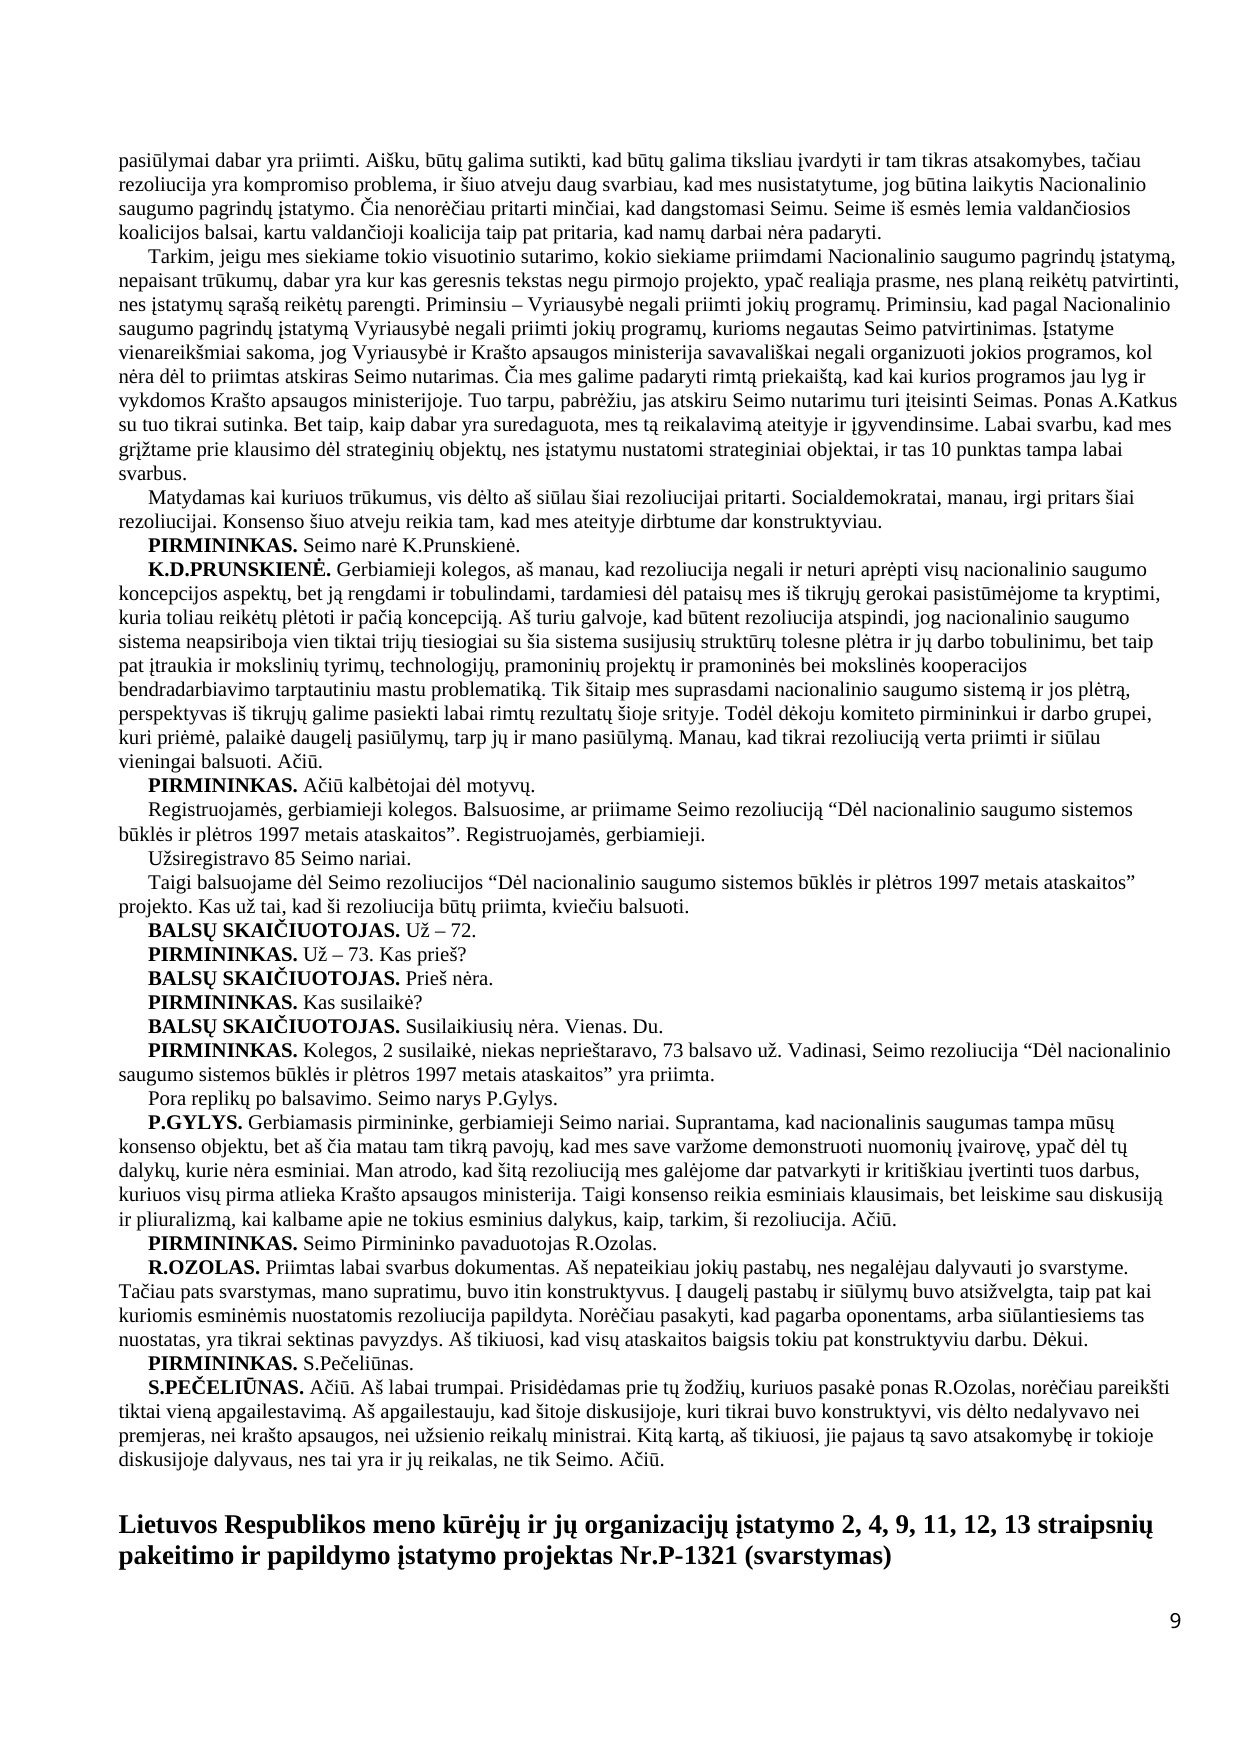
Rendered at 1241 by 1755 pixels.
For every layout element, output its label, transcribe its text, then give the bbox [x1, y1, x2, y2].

text P.GYLYS. Gerbiamasis pirmininke, gerbiamieji Seimo nariai. Suprantama, kad nacionalinis saugumas tampa mūsų konsenso objektu, bet aš čia matau tam tikrą pavojų, kad mes save varžome demonstruoti nuomonių įvairovę, ypač dėl tų dalykų, kurie nėra esminiai. Man atrodo, kad šitą rezoliuciją mes galėjome dar patvarkyti ir kritiškiau įvertinti tuos darbus, kuriuos visų pirma atlieka Krašto apsaugos ministerija. Taigi konsenso reikia esminiais klausimais, bet leiskime sau diskusiją ir pliuralizmą, kai kalbame apie ne tokius esminius dalykus, kaip, tarkim, ši rezoliucija. Ačiū. [118, 1110, 1181, 1231]
text K.D.PRUNSKIENĖ. Gerbiamieji kolegos, aš manau, kad rezoliucija negali ir neturi aprėpti visų nacionalinio saugumo koncepcijos aspektų, bet ją rengdami ir tobulindami, tardamiesi dėl pataisų mes iš tikrųjų gerokai pasistūmėjome ta kryptimi, kuria toliau reikėtų plėtoti ir pačią koncepciją. Aš turiu galvoje, kad būtent rezoliucija atspindi, jog nacionalinio saugumo sistema neapsiriboja vien tiktai trijų tiesiogiai su šia sistema susijusių struktūrų tolesne plėtra ir jų darbo tobulinimu, bet taip pat įtraukia ir mokslinių tyrimų, technologijų, pramoninių projektų ir pramoninės bei mokslinės kooperacijos bendradarbiavimo tarptautiniu mastu problematiką. Tik šitaip mes suprasdami nacionalinio saugumo sistemą ir jos plėtrą, perspektyvas iš tikrųjų galime pasiekti labai rimtų rezultatų šioje srityje. Todėl dėkoju komiteto pirmininkui ir darbo grupei, kuri priėmė, palaikė daugelį pasiūlymų, tarp jų ir mano pasiūlymą. Manau, kad tikrai rezoliuciją verta priimti ir siūlau vieningai balsuoti. Ačiū. [118, 557, 1181, 773]
text Pora replikų po balsavimo. Seimo narys P.Gylys. [118, 1086, 1181, 1110]
text Registruojamės, gerbiamieji kolegos. Balsuosime, ar priimame Seimo rezoliuciją “Dėl nacionalinio saugumo sistemos būklės ir plėtros 1997 metais ataskaitos”. Registruojamės, gerbiamieji. [118, 797, 1181, 846]
text PIRMININKAS. Seimo Pirmininko pavaduotojas R.Ozolas. [118, 1231, 1181, 1254]
text BALSŲ SKAIČIUOTOJAS. Prieš nėra. [118, 966, 1181, 990]
text R.OZOLAS. Priimtas labai svarbus dokumentas. Aš nepateikiau jokių pastabų, nes negalėjau dalyvauti jo svarstyme. Tačiau pats svarstymas, mano supratimu, buvo itin konstruktyvus. Į daugelį pastabų ir siūlymų buvo atsižvelgta, taip pat kai kuriomis esminėmis nuostatomis rezoliucija papildyta. Norėčiau pasakyti, kad pagarba oponentams, arba siūlantiesiems tas nuostatas, yra tikrai sektinas pavyzdys. Aš tikiuosi, kad visų ataskaitos baigsis tokiu pat konstruktyviu darbu. Dėkui. [118, 1254, 1181, 1351]
text PIRMININKAS. S.Pečeliūnas. [118, 1351, 1181, 1375]
text Užsiregistravo 85 Seimo nariai. [118, 846, 1181, 869]
text BALSŲ SKAIČIUOTOJAS. Susilaikiusių nėra. Vienas. Du. [118, 1014, 1181, 1038]
text PIRMININKAS. Seimo narė K.Prunskienė. [118, 533, 1181, 557]
text Tarkim, jeigu mes siekiame tokio visuotinio sutarimo, kokio siekiame priimdami Nacionalinio saugumo pagrindų įstatymą, nepaisant trūkumų, dabar yra kur kas geresnis tekstas negu pirmojo projekto, ypač realiąja prasme, nes planą reikėtų patvirtinti, nes įstatymų sąrašą reikėtų parengti. Priminsiu – Vyriausybė negali priimti jokių programų. Priminsiu, kad pagal Nacionalinio saugumo pagrindų įstatymą Vyriausybė negali priimti jokių programų, kurioms negautas Seimo patvirtinimas. Įstatyme vienareikšmiai sakoma, jog Vyriausybė ir Krašto apsaugos ministerija savavališkai negali organizuoti jokios programos, kol nėra dėl to priimtas atskiras Seimo nutarimas. Čia mes galime padaryti rimtą priekaištą, kad kai kurios programos jau lyg ir vykdomos Krašto apsaugos ministerijoje. Tuo tarpu, pabrėžiu, jas atskiru Seimo nutarimu turi įteisinti Seimas. Ponas A.Katkus su tuo tikrai sutinka. Bet taip, kaip dabar yra suredaguota, mes tą reikalavimą ateityje ir įgyvendinsime. Labai svarbu, kad mes grįžtame prie klausimo dėl strateginių objektų, nes įstatymu nustatomi strateginiai objektai, ir tas 10 punktas tampa labai svarbus. [118, 244, 1181, 484]
text PIRMININKAS. Už – 73. Kas prieš? [118, 942, 1181, 966]
text Matydamas kai kuriuos trūkumus, vis dėlto aš siūlau šiai rezoliucijai pritarti. Socialdemokratai, manau, irgi pritars šiai rezoliucijai. Konsenso šiuo atveju reikia tam, kad mes ateityje dirbtume dar konstruktyviau. [118, 484, 1181, 533]
text PIRMININKAS. Kas susilaikė? [118, 990, 1181, 1014]
text PIRMININKAS. Kolegos, 2 susilaikė, niekas neprieštaravo, 73 balsavo už. Vadinasi, Seimo rezoliucija “Dėl nacionalinio saugumo sistemos būklės ir plėtros 1997 metais ataskaitos” yra priimta. [118, 1038, 1181, 1086]
text pasiūlymai dabar yra priimti. Aišku, būtų galima sutikti, kad būtų galima tiksliau įvardyti ir tam tikras atsakomybes, tačiau rezoliucija yra kompromiso problema, ir šiuo atveju daug svarbiau, kad mes nusistatytume, jog būtina laikytis Nacionalinio saugumo pagrindų įstatymo. Čia nenorėčiau pritarti minčiai, kad dangstomasi Seimu. Seime iš esmės lemia valdančiosios koalicijos balsai, kartu valdančioji koalicija taip pat pritaria, kad namų darbai nėra padaryti. [118, 148, 1181, 244]
text Taigi balsuojame dėl Seimo rezoliucijos “Dėl nacionalinio saugumo sistemos būklės ir plėtros 1997 metais ataskaitos” projekto. Kas už tai, kad ši rezoliucija būtų priimta, kviečiu balsuoti. [118, 869, 1181, 918]
text PIRMININKAS. Ačiū kalbėtojai dėl motyvų. [118, 773, 1181, 797]
text BALSŲ SKAIČIUOTOJAS. Už – 72. [118, 918, 1181, 942]
text Lietuvos Respublikos meno kūrėjų ir jų organizacijų įstatymo 2, 4, 9, 11, 12, 13 straipsnių pakeitimo ir papildymo įstatymo projektas Nr.P-1321 (svarstymas) [118, 1508, 1181, 1570]
text S.PEČELIŪNAS. Ačiū. Aš labai trumpai. Prisidėdamas prie tų žodžių, kuriuos pasakė ponas R.Ozolas, norėčiau pareikšti tiktai vieną apgailestavimą. Aš apgailestauju, kad šitoje diskusijoje, kuri tikrai buvo konstruktyvi, vis dėlto nedalyvavo nei premjeras, nei krašto apsaugos, nei užsienio reikalų ministrai. Kitą kartą, aš tikiuosi, jie pajaus tą savo atsakomybę ir tokioje diskusijoje dalyvaus, nes tai yra ir jų reikalas, ne tik Seimo. Ačiū. [118, 1375, 1181, 1471]
